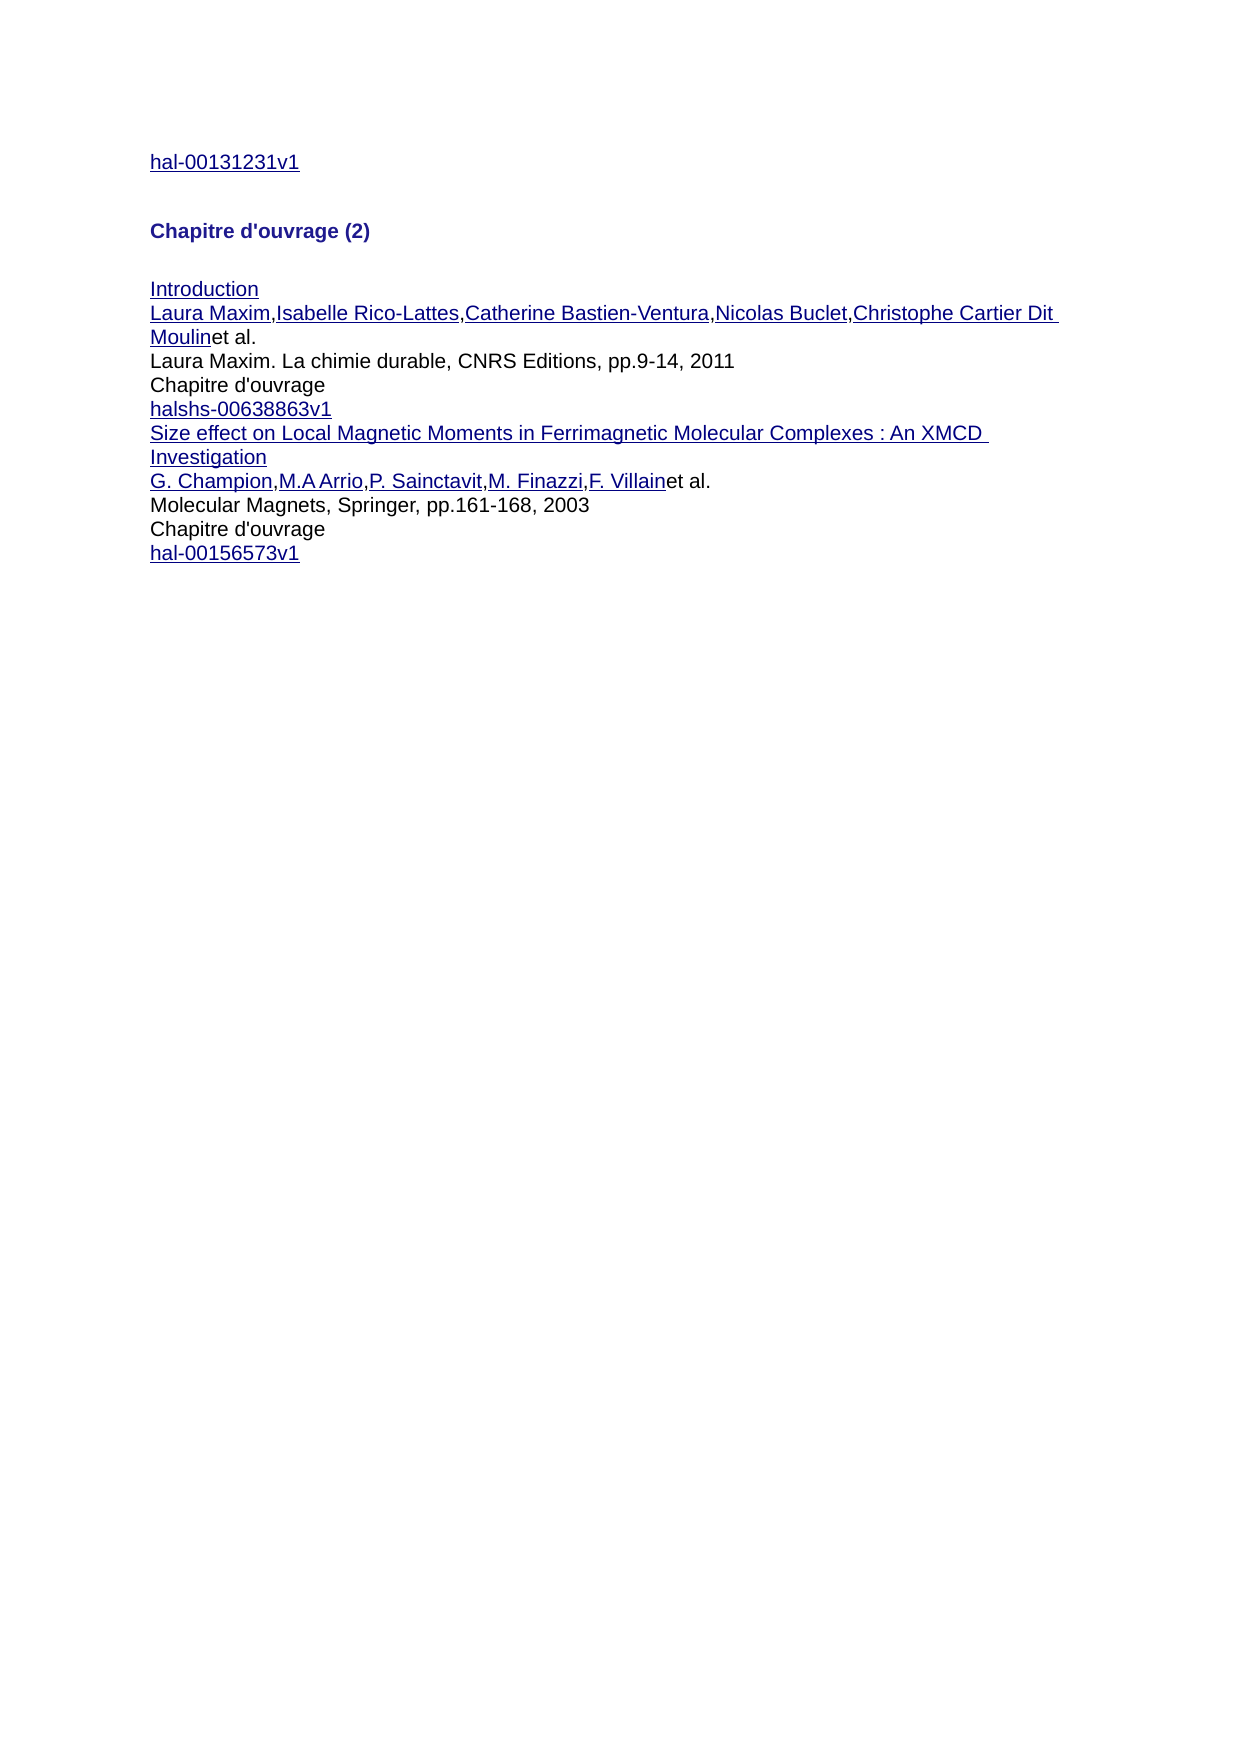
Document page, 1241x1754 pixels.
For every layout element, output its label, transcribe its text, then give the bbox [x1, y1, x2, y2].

table_header Introduction Laura Maxim,Isabelle Rico-Lattes,Catherine Bastien-Ventura,Nicolas Buclet,Christophe Cartier Dit Moulinet al. Laura Maxim. La chimie durable, CNRS Editions, pp.9-14, 2011 Chapitre d'ouvrage halshs-00638863v1 [150, 277, 1090, 421]
table_cell hal-00131231v1 [150, 150, 1090, 174]
subtitle Chapitre d'ouvrage (2) [150, 219, 1090, 243]
table_cell Size effect on Local Magnetic Moments in Ferrimagnetic Molecular Complexes : An XMCD Investigation G. Champion,M.A Arrio,P. Sainctavit,M. Finazzi,F. Villainet al. Molecular Magnets, Springer, pp.161-168, 2003 Chapitre d'ouvrage hal-00156573v1 [150, 421, 1090, 564]
